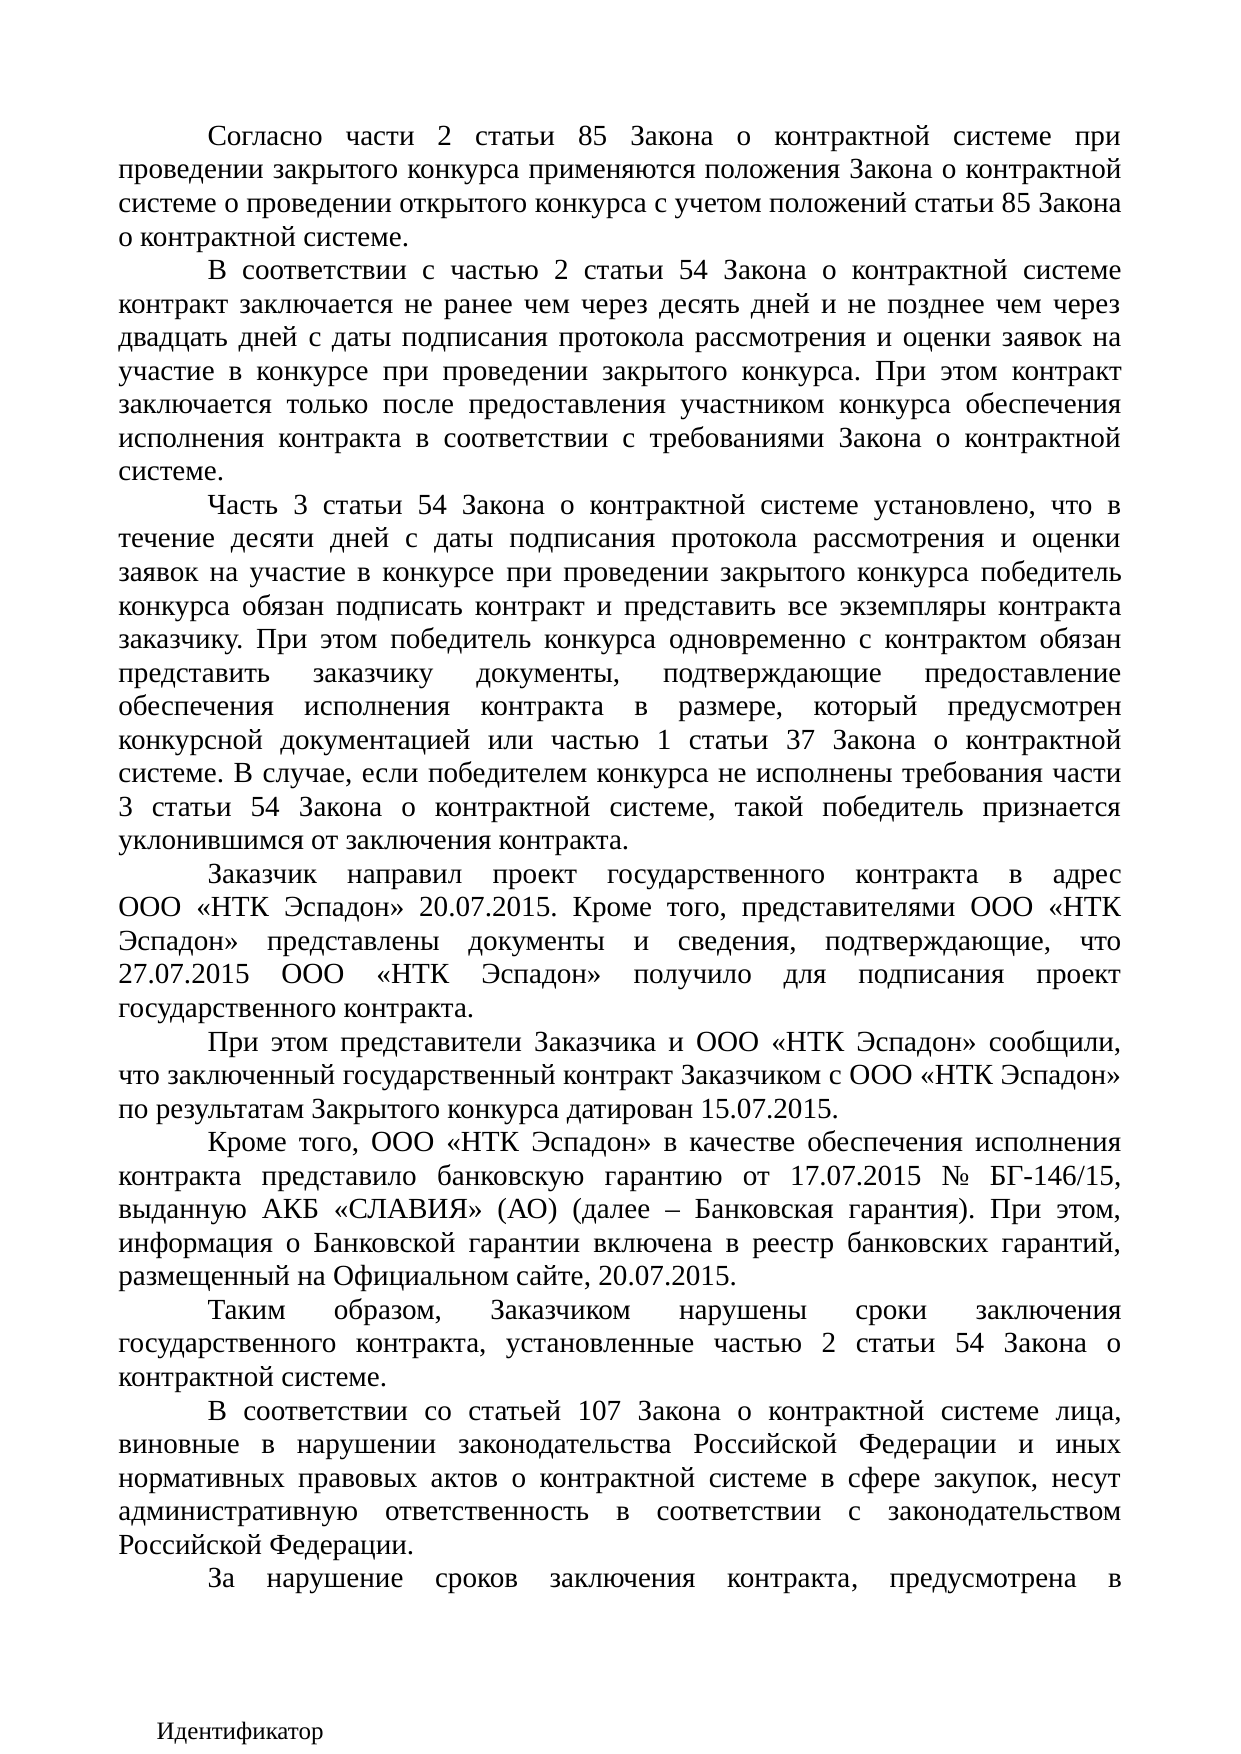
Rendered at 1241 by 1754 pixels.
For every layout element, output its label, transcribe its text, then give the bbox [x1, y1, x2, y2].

text При этом представители Заказчика и ООО «НТК Эспадон» сообщили, что заключенный государственный контракт Заказчиком с ООО «НТК Эспадон» по результатам Закрытого конкурса датирован 15.07.2015. [118, 1024, 1122, 1124]
text Согласно части 2 статьи 85 Закона о контрактной системе при проведении закрытого конкурса применяются положения Закона о контрактной системе о проведении открытого конкурса с учетом положений статьи 85 Закона о контрактной системе. [118, 118, 1122, 252]
text Таким образом, Заказчиком нарушены сроки заключения государственного контракта, установленные частью 2 статьи 54 Закона о контрактной системе. [118, 1292, 1122, 1393]
text Часть 3 статьи 54 Закона о контрактной системе установлено, что в течение десяти дней с даты подписания протокола рассмотрения и оценки заявок на участие в конкурсе при проведении закрытого конкурса победитель конкурса обязан подписать контракт и представить все экземпляры контракта заказчику. При этом победитель конкурса одновременно с контрактом обязан представить заказчику документы, подтверждающие предоставление обеспечения исполнения контракта в размере, который предусмотрен конкурсной документацией или частью 1 статьи 37 Закона о контрактной системе. В случае, если победителем конкурса не исполнены требования части 3 статьи 54 Закона о контрактной системе, такой победитель признается уклонившимся от заключения контракта. [118, 487, 1122, 856]
text В соответствии со статьей 107 Закона о контрактной системе лица, виновные в нарушении законодательства Российской Федерации и иных нормативных правовых актов о контрактной системе в сфере закупок, несут административную ответственность в соответствии с законодательством Российской Федерации. [118, 1393, 1122, 1560]
text В соответствии с частью 2 статьи 54 Закона о контрактной системе контракт заключается не ранее чем через десять дней и не позднее чем через двадцать дней с даты подписания протокола рассмотрения и оценки заявок на участие в конкурсе при проведении закрытого конкурса. При этом контракт заключается только после предоставления участником конкурса обеспечения исполнения контракта в соответствии с требованиями Закона о контрактной системе. [118, 252, 1122, 487]
text Кроме того, ООО «НТК Эспадон» в качестве обеспечения исполнения контракта представило банковскую гарантию от 17.07.2015 № БГ-146/15, выданную АКБ «СЛАВИЯ» (АО) (далее – Банковская гарантия). При этом, информация о Банковской гарантии включена в реестр банковских гарантий, размещенный на Официальном сайте, 20.07.2015. [118, 1124, 1122, 1292]
text За нарушение сроков заключения контракта, предусмотрена в [118, 1560, 1122, 1594]
text Заказчик направил проект государственного контракта в адрес ООО «НТК Эспадон» 20.07.2015. Кроме того, представителями ООО «НТК Эспадон» представлены документы и сведения, подтверждающие, что 27.07.2015 ООО «НТК Эспадон» получило для подписания проект государственного контракта. [118, 856, 1122, 1024]
